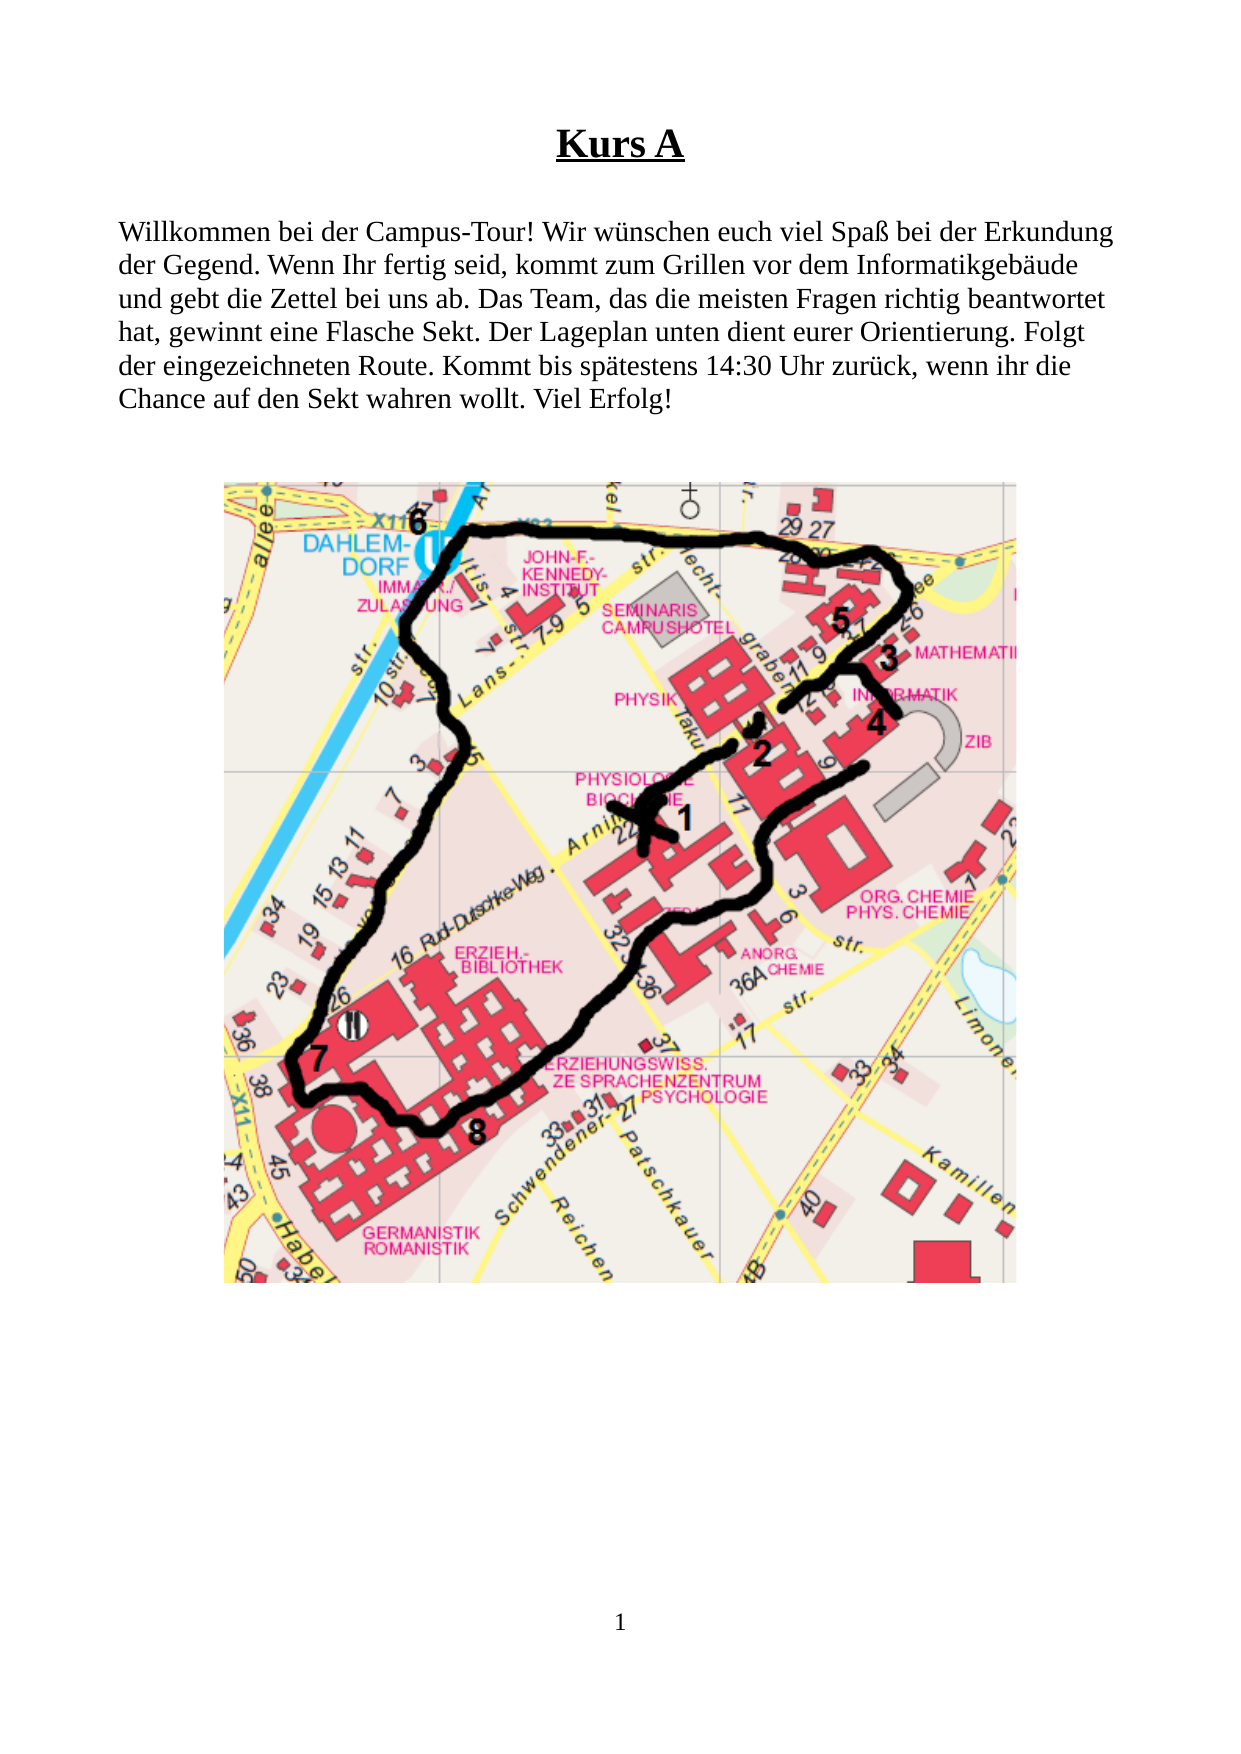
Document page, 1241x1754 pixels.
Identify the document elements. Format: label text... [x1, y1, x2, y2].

picture [223, 482, 1017, 1283]
text Willkommen bei der Campus-Tour! Wir wünschen euch viel Spaß bei der Erkundung der Gegend. Wenn Ihr fertig seid, kommt zum Grillen vor dem Informatikgebäude und gebt die Zettel bei uns ab. Das Team, das die meisten Fragen richtig beantwortet hat, gewinnt eine Flasche Sekt. Der Lageplan unten dient eurer Orientierung. Folgt der eingezeichneten Route. Kommt bis spätestens 14:30 Uhr zurück, wenn ihr die Chance auf den Sekt wahren wollt. Viel Erfolg! [118, 214, 1122, 415]
text Kurs A [118, 118, 1122, 166]
